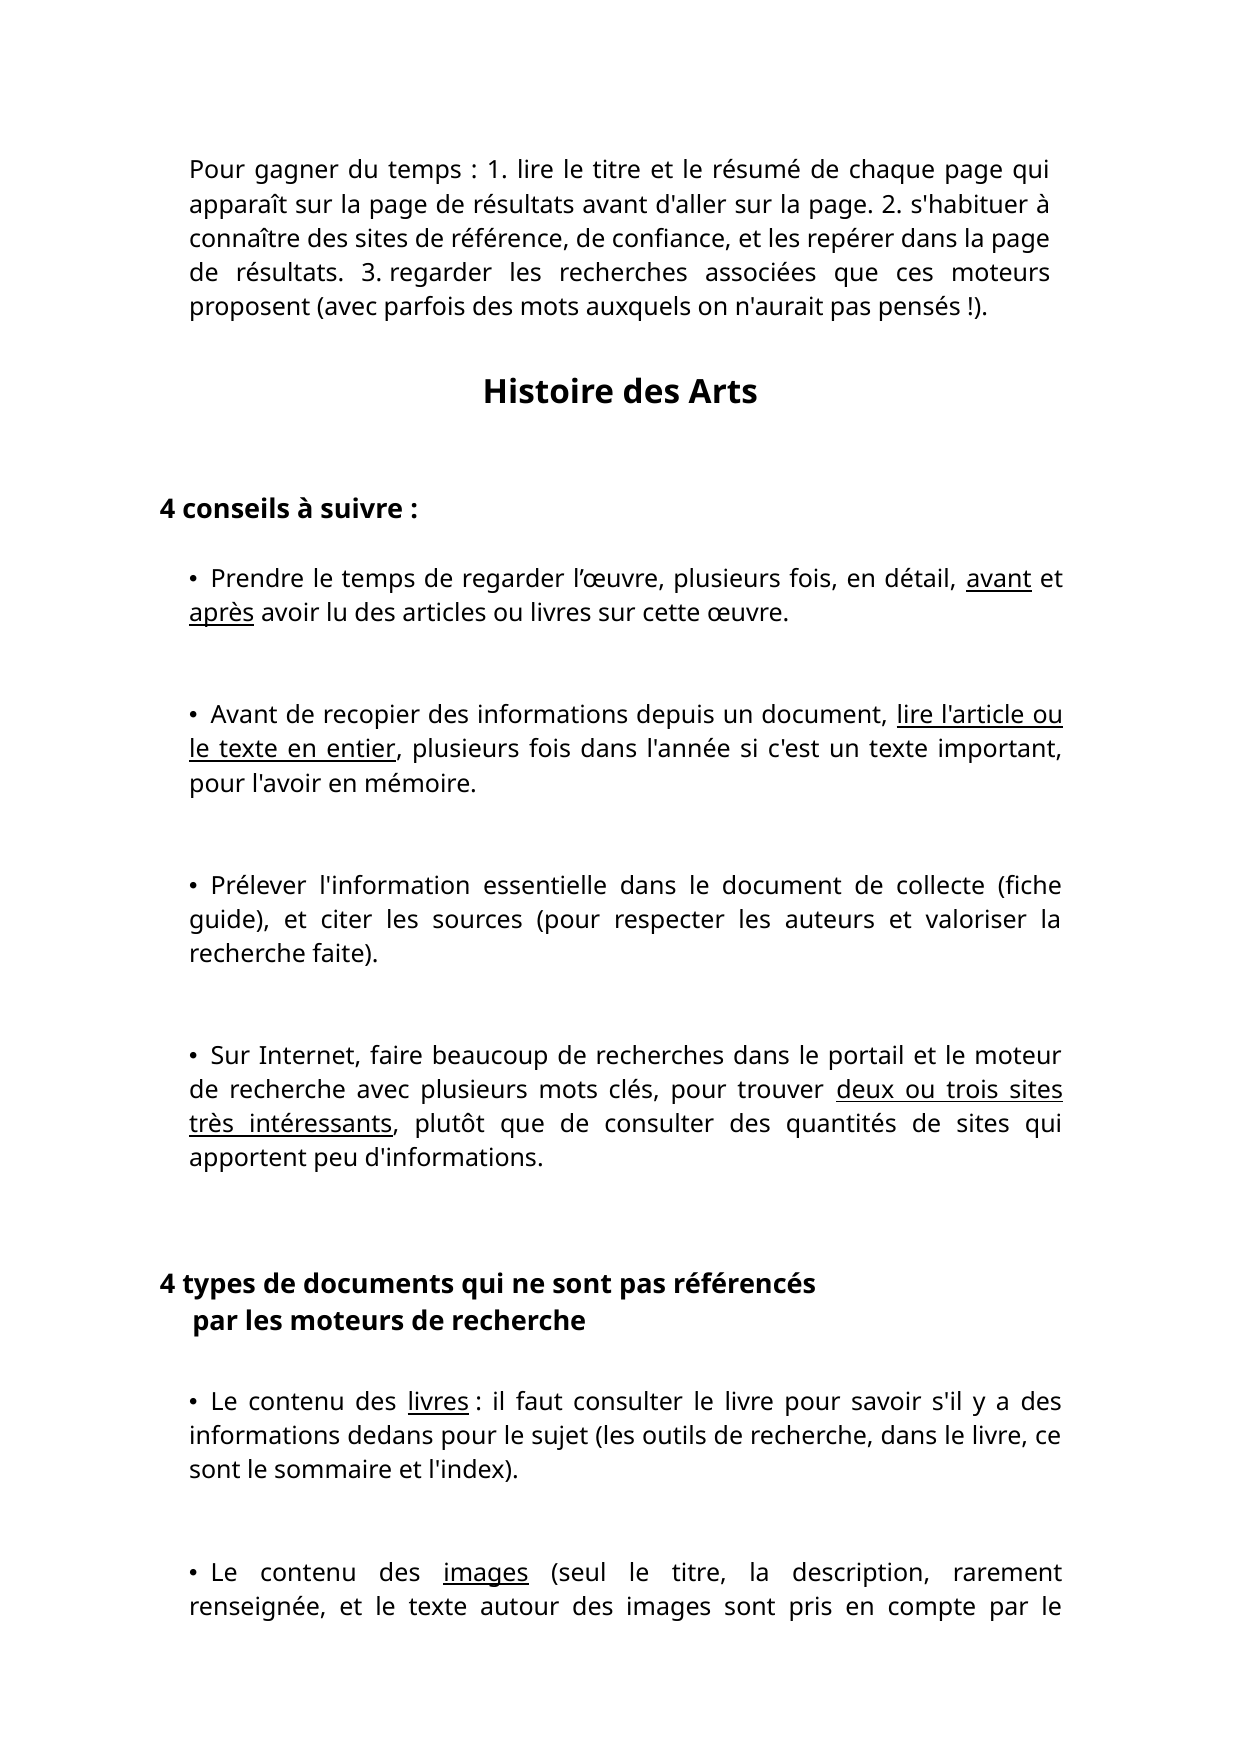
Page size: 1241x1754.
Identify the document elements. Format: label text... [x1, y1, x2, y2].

text 4 conseils à suivre : [118, 490, 1122, 527]
list Prélever l'information essentielle dans le document de collecte (fiche guide), et citer les sources (pour respecter les auteurs et valoriser la recherche faite). [189, 867, 1063, 969]
text Histoire des Arts [118, 368, 1122, 413]
text 4 types de documents qui ne sont pas référencés [118, 1265, 1122, 1302]
list Avant de recopier des informations depuis un document, lire l'article ou le texte en entier, plusieurs fois dans l'année si c'est un texte important, pour l'avoir en mémoire. [189, 697, 1063, 799]
list Sur Internet, faire beaucoup de recherches dans le portail et le moteur de recherche avec plusieurs mots clés, pour trouver deux ou trois sites très intéressants, plutôt que de consulter des quantités de sites qui apportent peu d'informations. [189, 1038, 1063, 1174]
list Le contenu des images (seul le titre, la description, rarement renseignée, et le texte autour des images sont pris en compte par le [189, 1554, 1063, 1622]
text par les moteurs de recherche [118, 1302, 1122, 1338]
list Prendre le temps de regarder l’œuvre, plusieurs fois, en détail, avant et après avoir lu des articles ou livres sur cette œuvre. [189, 561, 1063, 629]
list Le contenu des livres : il faut consulter le livre pour savoir s'il y a des informations dedans pour le sujet (les outils de recherche, dans le livre, ce sont le sommaire et l'index). [189, 1384, 1063, 1486]
text Pour gagner du temps : 1. lire le titre et le résumé de chaque page qui apparaît sur la page de résultats avant d'aller sur la page. 2. s'habituer à connaître des sites de référence, de confiance, et les repérer dans la page de résultats. 3. regarder les recherches associées que ces moteurs proposent (avec parfois des mots auxquels on n'aurait pas pensés !). [189, 152, 1051, 322]
